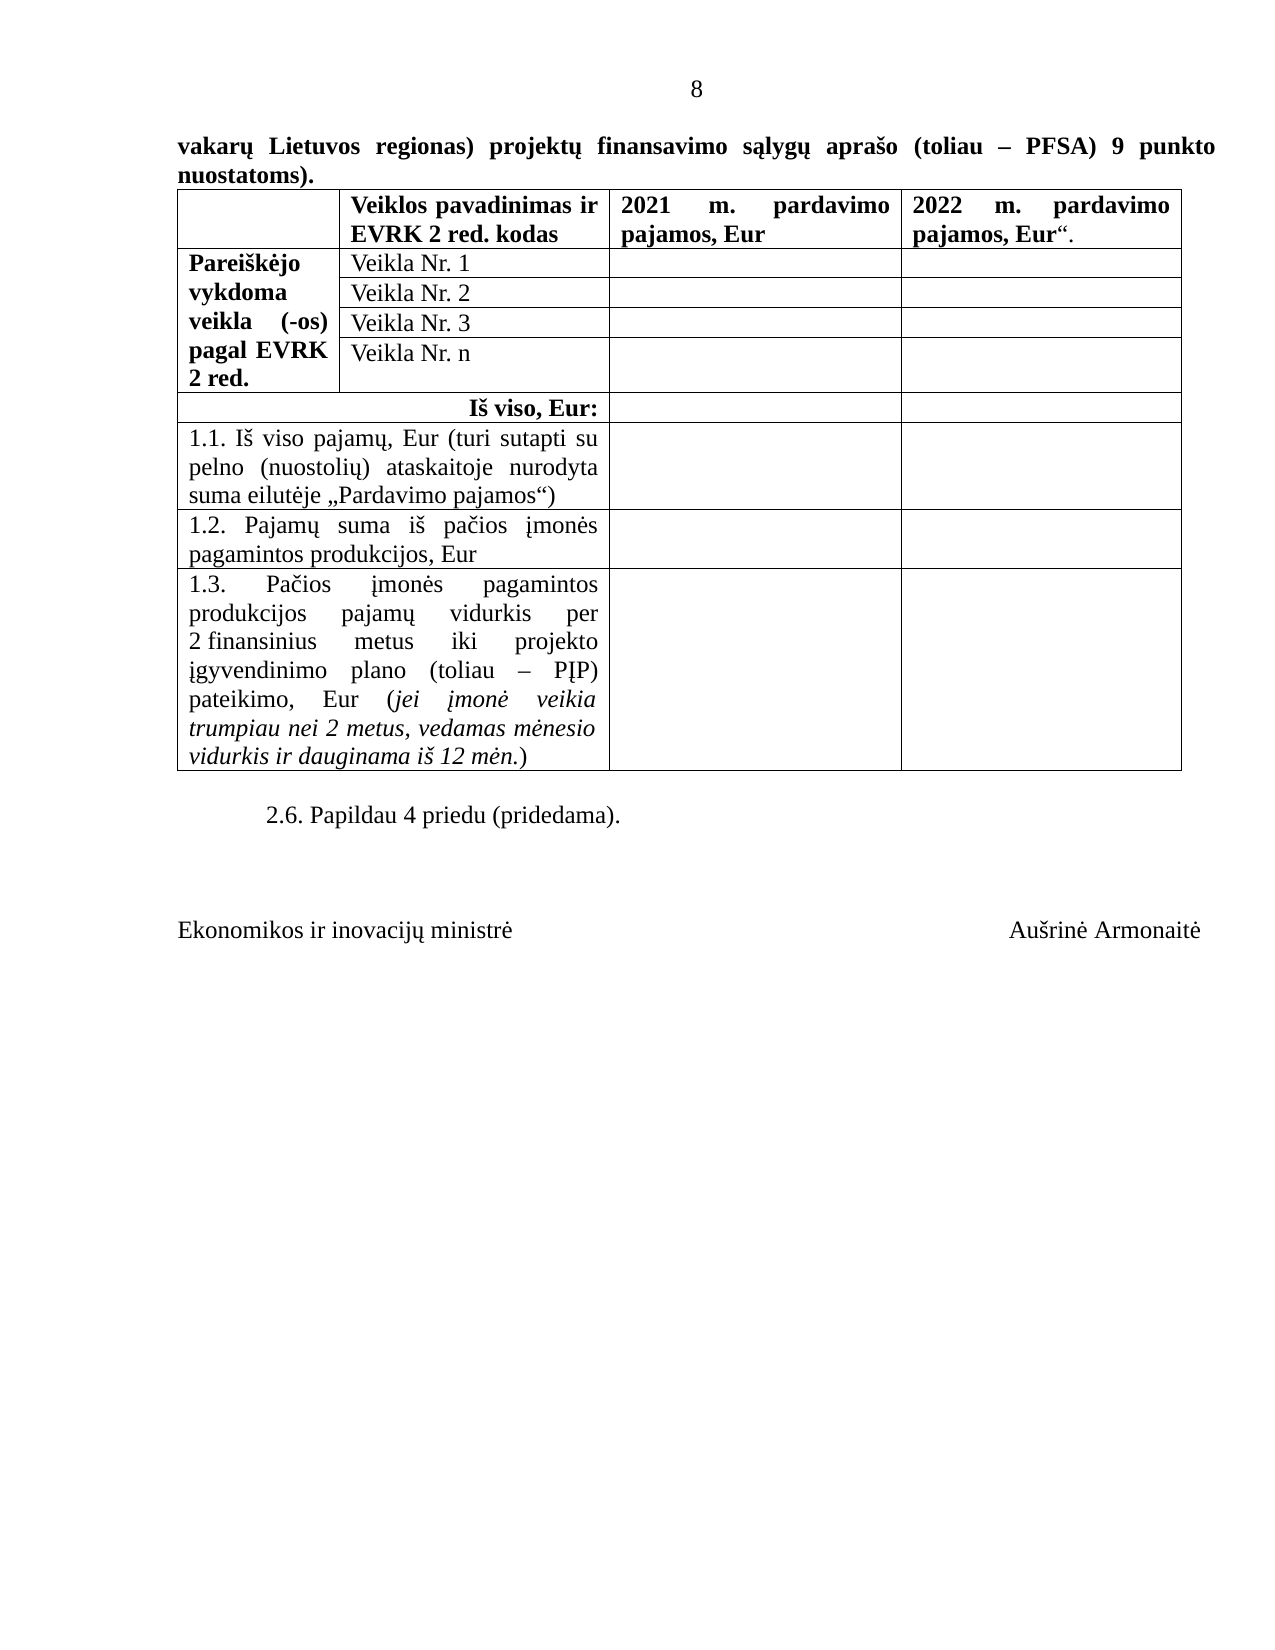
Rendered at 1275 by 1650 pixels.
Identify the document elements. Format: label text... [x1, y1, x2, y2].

table_cell [610, 278, 901, 307]
table_cell Veikla Nr. 1 [340, 249, 609, 277]
table_cell [902, 569, 1181, 770]
table_cell [902, 338, 1181, 392]
table_cell [610, 249, 901, 277]
text Ekonomikos ir inovacijų ministrė Aušrinė Armonaitė [177, 915, 1216, 944]
table_header [178, 190, 339, 247]
table_cell 1.2. Pajamų suma iš pačios įmonės pagamintos produkcijos, Eur [178, 510, 609, 568]
table_cell [610, 510, 901, 568]
table_header Veiklos pavadinimas ir EVRK 2 red. kodas [340, 190, 609, 247]
table_header 2022 m. pardavimo pajamos, Eur“. [902, 190, 1181, 247]
text vakarų Lietuvos regionas) projektų finansavimo sąlygų aprašo (toliau – PFSA) 9 punkto nuostatoms). [177, 131, 1216, 189]
table_cell [610, 393, 901, 422]
table_cell [610, 338, 901, 392]
table_cell [902, 249, 1181, 277]
text 2.6. Papildau 4 priedu (pridedama). [266, 800, 1216, 829]
table_cell Iš viso, Eur: [178, 393, 609, 422]
table_cell Veikla Nr. 3 [340, 308, 609, 337]
table_header 2021 m. pardavimo pajamos, Eur [610, 190, 901, 247]
table_cell [610, 423, 901, 509]
table_cell [902, 393, 1181, 422]
table_cell [902, 278, 1181, 307]
table_cell [610, 569, 901, 770]
table_cell [610, 308, 901, 337]
table_cell 1.1. Iš viso pajamų, Eur (turi sutapti su pelno (nuostolių) ataskaitoje nurodyta suma eilutėje „Pardavimo pajamos“) [178, 423, 609, 509]
table_cell [902, 308, 1181, 337]
table_cell Veikla Nr. n [340, 338, 609, 392]
table_cell [902, 423, 1181, 509]
table_cell Veikla Nr. 2 [340, 278, 609, 307]
table_cell [902, 510, 1181, 568]
table_cell Pareiškėjo vykdoma veikla (-os) pagal EVRK 2 red. [178, 249, 339, 392]
table_cell 1.3. Pačios įmonės pagamintos produkcijos pajamų vidurkis per 2 finansinius metus iki projekto įgyvendinimo plano (toliau – PĮP) pateikimo, Eur (jei įmonė veikia trumpiau nei 2 metus, vedamas mėnesio vidurkis ir dauginama iš 12 mėn.) [178, 569, 609, 770]
